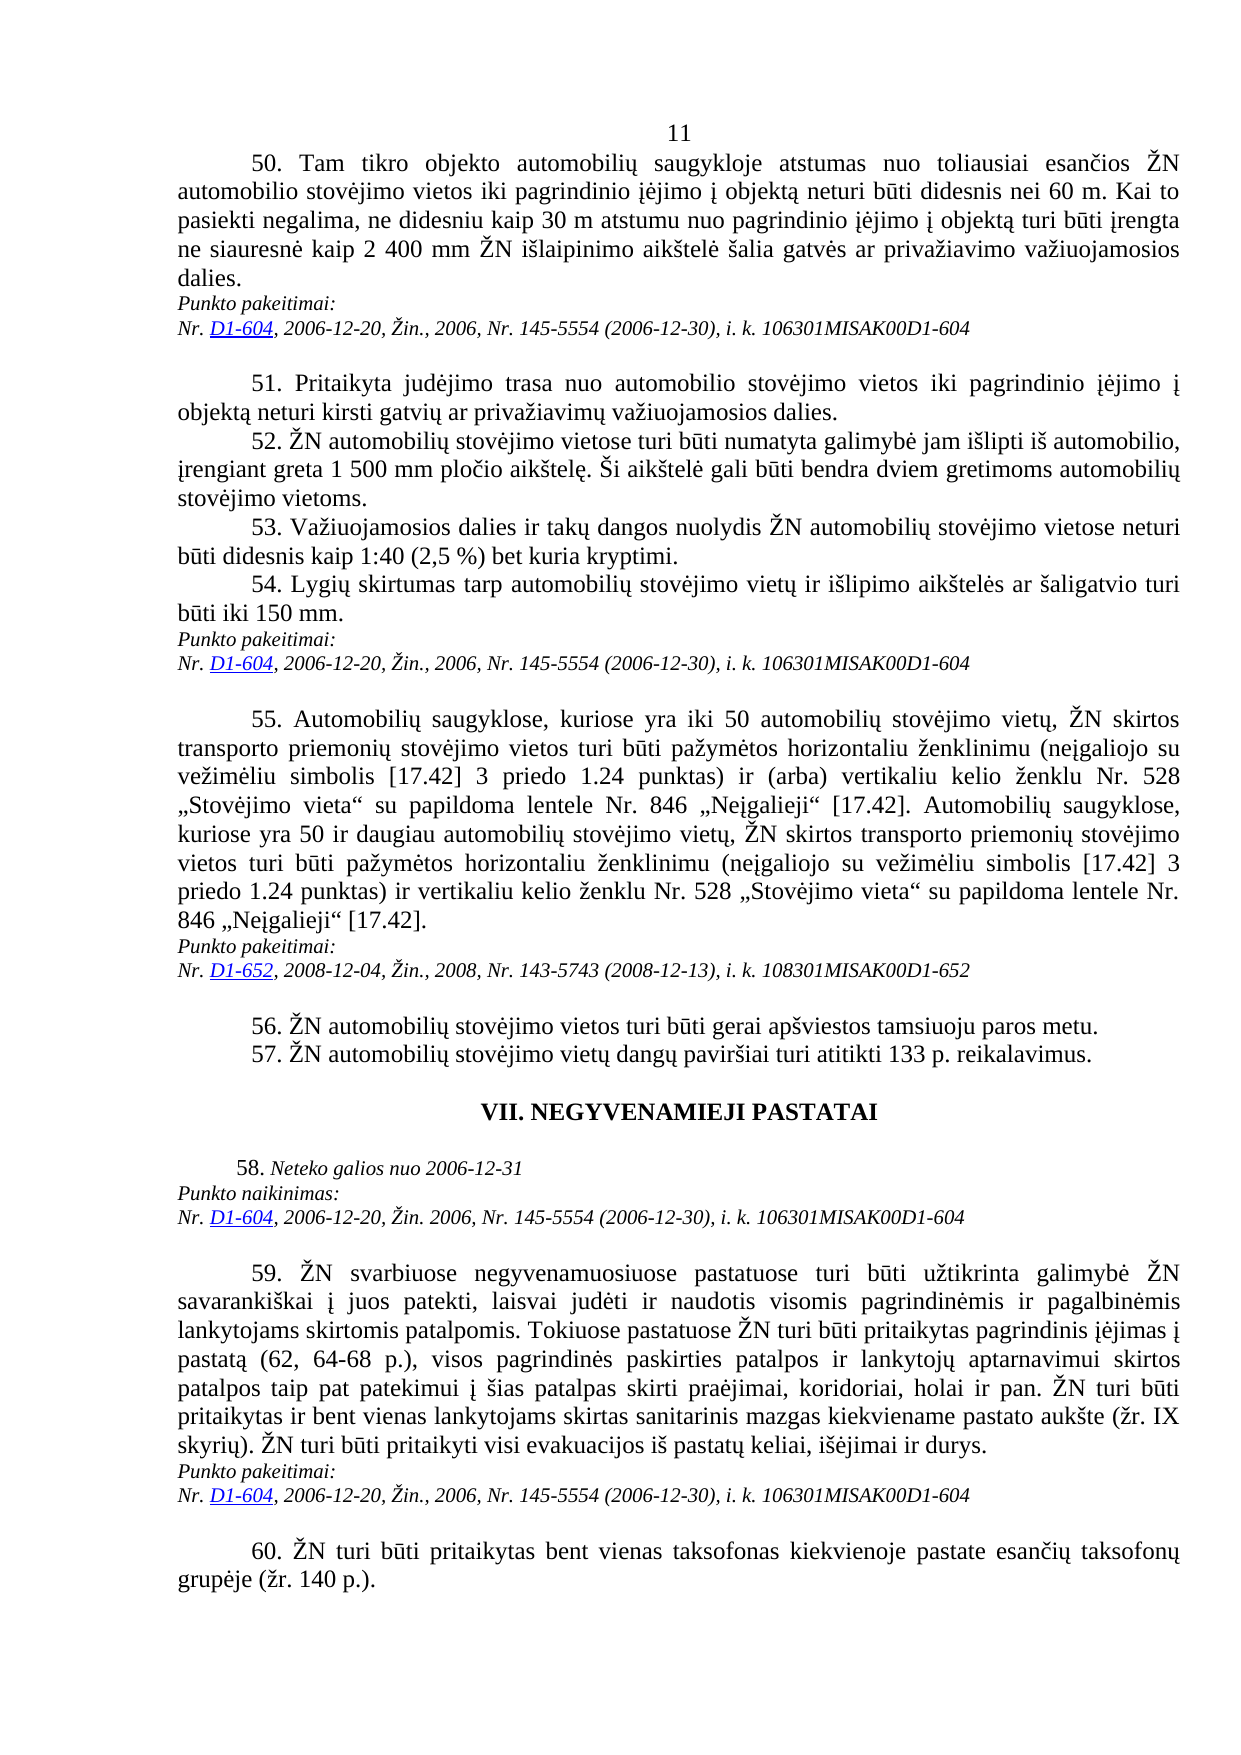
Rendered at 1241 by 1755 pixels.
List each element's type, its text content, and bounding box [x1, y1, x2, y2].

text 59. ŽN svarbiuose negyvenamuosiuose pastatuose turi būti užtikrinta galimybė ŽN savarankiškai į juos patekti, laisvai judėti ir naudotis visomis pagrindinėmis ir pagalbinėmis lankytojams skirtomis patalpomis. Tokiuose pastatuose ŽN turi būti pritaikytas pagrindinis įėjimas į pastatą (62, 64-68 p.), visos pagrindinės paskirties patalpos ir lankytojų aptarnavimui skirtos patalpos taip pat patekimui į šias patalpas skirti praėjimai, koridoriai, holai ir pan. ŽN turi būti pritaikytas ir bent vienas lankytojams skirtas sanitarinis mazgas kiekviename pastato aukšte (žr. IX skyrių). ŽN turi būti pritaikyti visi evakuacijos iš pastatų keliai, išėjimai ir durys. [177, 1258, 1181, 1459]
text Punkto pakeitimai: [177, 627, 1181, 651]
text 54. Lygių skirtumas tarp automobilių stovėjimo vietų ir išlipimo aikštelės ar šaligatvio turi būti iki 150 mm. [177, 569, 1181, 627]
text Nr. D1-604, 2006-12-20, Žin. 2006, Nr. 145-5554 (2006-12-30), i. k. 106301MISAK00D1-604 [177, 1205, 1181, 1229]
text 57. ŽN automobilių stovėjimo vietų dangų paviršiai turi atitikti 133 p. reikalavimus. [177, 1039, 1181, 1068]
text Nr. D1-604, 2006-12-20, Žin., 2006, Nr. 145-5554 (2006-12-30), i. k. 106301MISAK00D1-604 [177, 651, 1181, 675]
text 58. Neteko galios nuo 2006-12-31 [177, 1154, 1181, 1181]
text Punkto pakeitimai: [177, 291, 1181, 315]
text 56. ŽN automobilių stovėjimo vietos turi būti gerai apšviestos tamsiuoju paros metu. [177, 1011, 1181, 1039]
text 53. Važiuojamosios dalies ir takų dangos nuolydis ŽN automobilių stovėjimo vietose neturi būti didesnis kaip 1:40 (2,5 %) bet kuria kryptimi. [177, 512, 1181, 569]
text Punkto naikinimas: [177, 1181, 1181, 1205]
text 55. Automobilių saugyklose, kuriose yra iki 50 automobilių stovėjimo vietų, ŽN skirtos transporto priemonių stovėjimo vietos turi būti pažymėtos horizontaliu ženklinimu (neįgaliojo su vežimėliu simbolis [17.42] 3 priedo 1.24 punktas) ir (arba) vertikaliu kelio ženklu Nr. 528 „Stovėjimo vieta“ su papildoma lentele Nr. 846 „Neįgalieji“ [17.42]. Automobilių saugyklose, kuriose yra 50 ir daugiau automobilių stovėjimo vietų, ŽN skirtos transporto priemonių stovėjimo vietos turi būti pažymėtos horizontaliu ženklinimu (neįgaliojo su vežimėliu simbolis [17.42] 3 priedo 1.24 punktas) ir vertikaliu kelio ženklu Nr. 528 „Stovėjimo vieta“ su papildoma lentele Nr. 846 „Neįgalieji“ [17.42]. [177, 704, 1181, 934]
text VII. NEGYVENAMIEJI PASTATAI [177, 1097, 1181, 1126]
text Nr. D1-652, 2008-12-04, Žin., 2008, Nr. 143-5743 (2008-12-13), i. k. 108301MISAK00D1-652 [177, 958, 1181, 982]
text 60. ŽN turi būti pritaikytas bent vienas taksofonas kiekvienoje pastate esančių taksofonų grupėje (žr. 140 p.). [177, 1536, 1181, 1593]
text Nr. D1-604, 2006-12-20, Žin., 2006, Nr. 145-5554 (2006-12-30), i. k. 106301MISAK00D1-604 [177, 1483, 1181, 1507]
text 51. Pritaikyta judėjimo trasa nuo automobilio stovėjimo vietos iki pagrindinio įėjimo į objektą neturi kirsti gatvių ar privažiavimų važiuojamosios dalies. [177, 368, 1181, 426]
text Punkto pakeitimai: [177, 1459, 1181, 1483]
text 52. ŽN automobilių stovėjimo vietose turi būti numatyta galimybė jam išlipti iš automobilio, įrengiant greta 1 500 mm pločio aikštelę. Ši aikštelė gali būti bendra dviem gretimoms automobilių stovėjimo vietoms. [177, 426, 1181, 512]
text 50. Tam tikro objekto automobilių saugykloje atstumas nuo toliausiai esančios ŽN automobilio stovėjimo vietos iki pagrindinio įėjimo į objektą neturi būti didesnis nei 60 m. Kai to pasiekti negalima, ne didesniu kaip 30 m atstumu nuo pagrindinio įėjimo į objektą turi būti įrengta ne siauresnė kaip 2 400 mm ŽN išlaipinimo aikštelė šalia gatvės ar privažiavimo važiuojamosios dalies. [177, 148, 1181, 291]
text Punkto pakeitimai: [177, 934, 1181, 958]
text Nr. D1-604, 2006-12-20, Žin., 2006, Nr. 145-5554 (2006-12-30), i. k. 106301MISAK00D1-604 [177, 315, 1181, 339]
